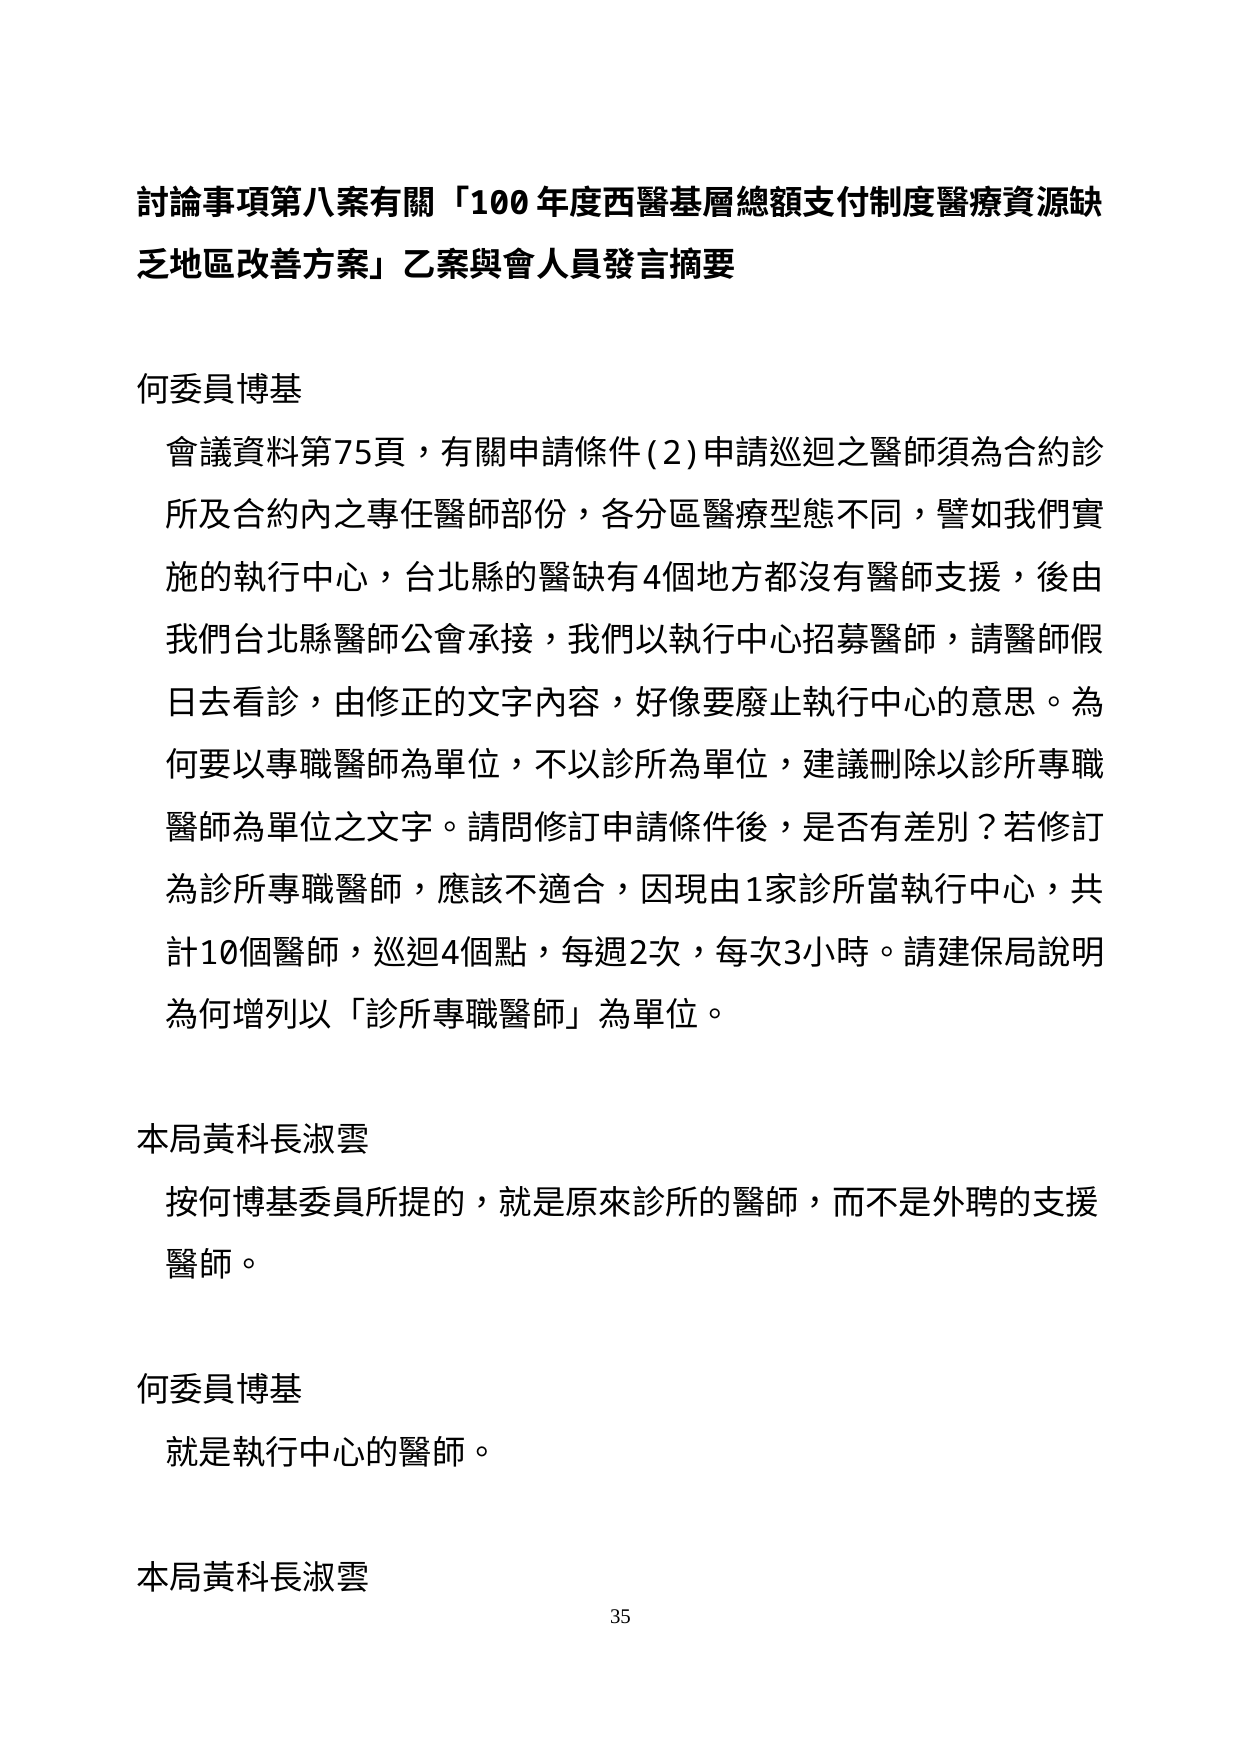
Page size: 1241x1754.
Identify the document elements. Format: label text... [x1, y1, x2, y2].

text 討論事項第八案有關「100年度西醫基層總額支付制度醫療資源缺乏地區改善方案」乙案與會人員發言摘要 [136, 158, 1104, 283]
text 按何博基委員所提的，就是原來診所的醫師，而不是外聘的支援醫師。 [165, 1158, 1104, 1283]
text 本局黃科長淑雲 [136, 1533, 1104, 1596]
text 會議資料第75頁，有關申請條件(2)申請巡迴之醫師須為合約診所及合約內之專任醫師部份，各分區醫療型態不同，譬如我們實施的執行中心，台北縣的醫缺有4個地方都沒有醫師支援，後由我們台北縣醫師公會承接，我們以執行中心招募醫師，請醫師假日去看診，由修正的文字內容，好像要廢止執行中心的意思。為何要以專職醫師為單位，不以診所為單位，建議刪除以診所專職醫師為單位之文字。請問修訂申請條件後，是否有差別？若修訂為診所專職醫師，應該不適合，因現由1家診所當執行中心，共計10個醫師，巡迴4個點，每週2次，每次3小時。請建保局說明為何增列以「診所專職醫師」為單位。 [165, 408, 1104, 1033]
text 本局黃科長淑雲 [136, 1096, 1104, 1158]
text 何委員博基 [136, 1346, 1104, 1408]
text 就是執行中心的醫師。 [165, 1408, 1104, 1471]
text 何委員博基 [136, 346, 1104, 408]
